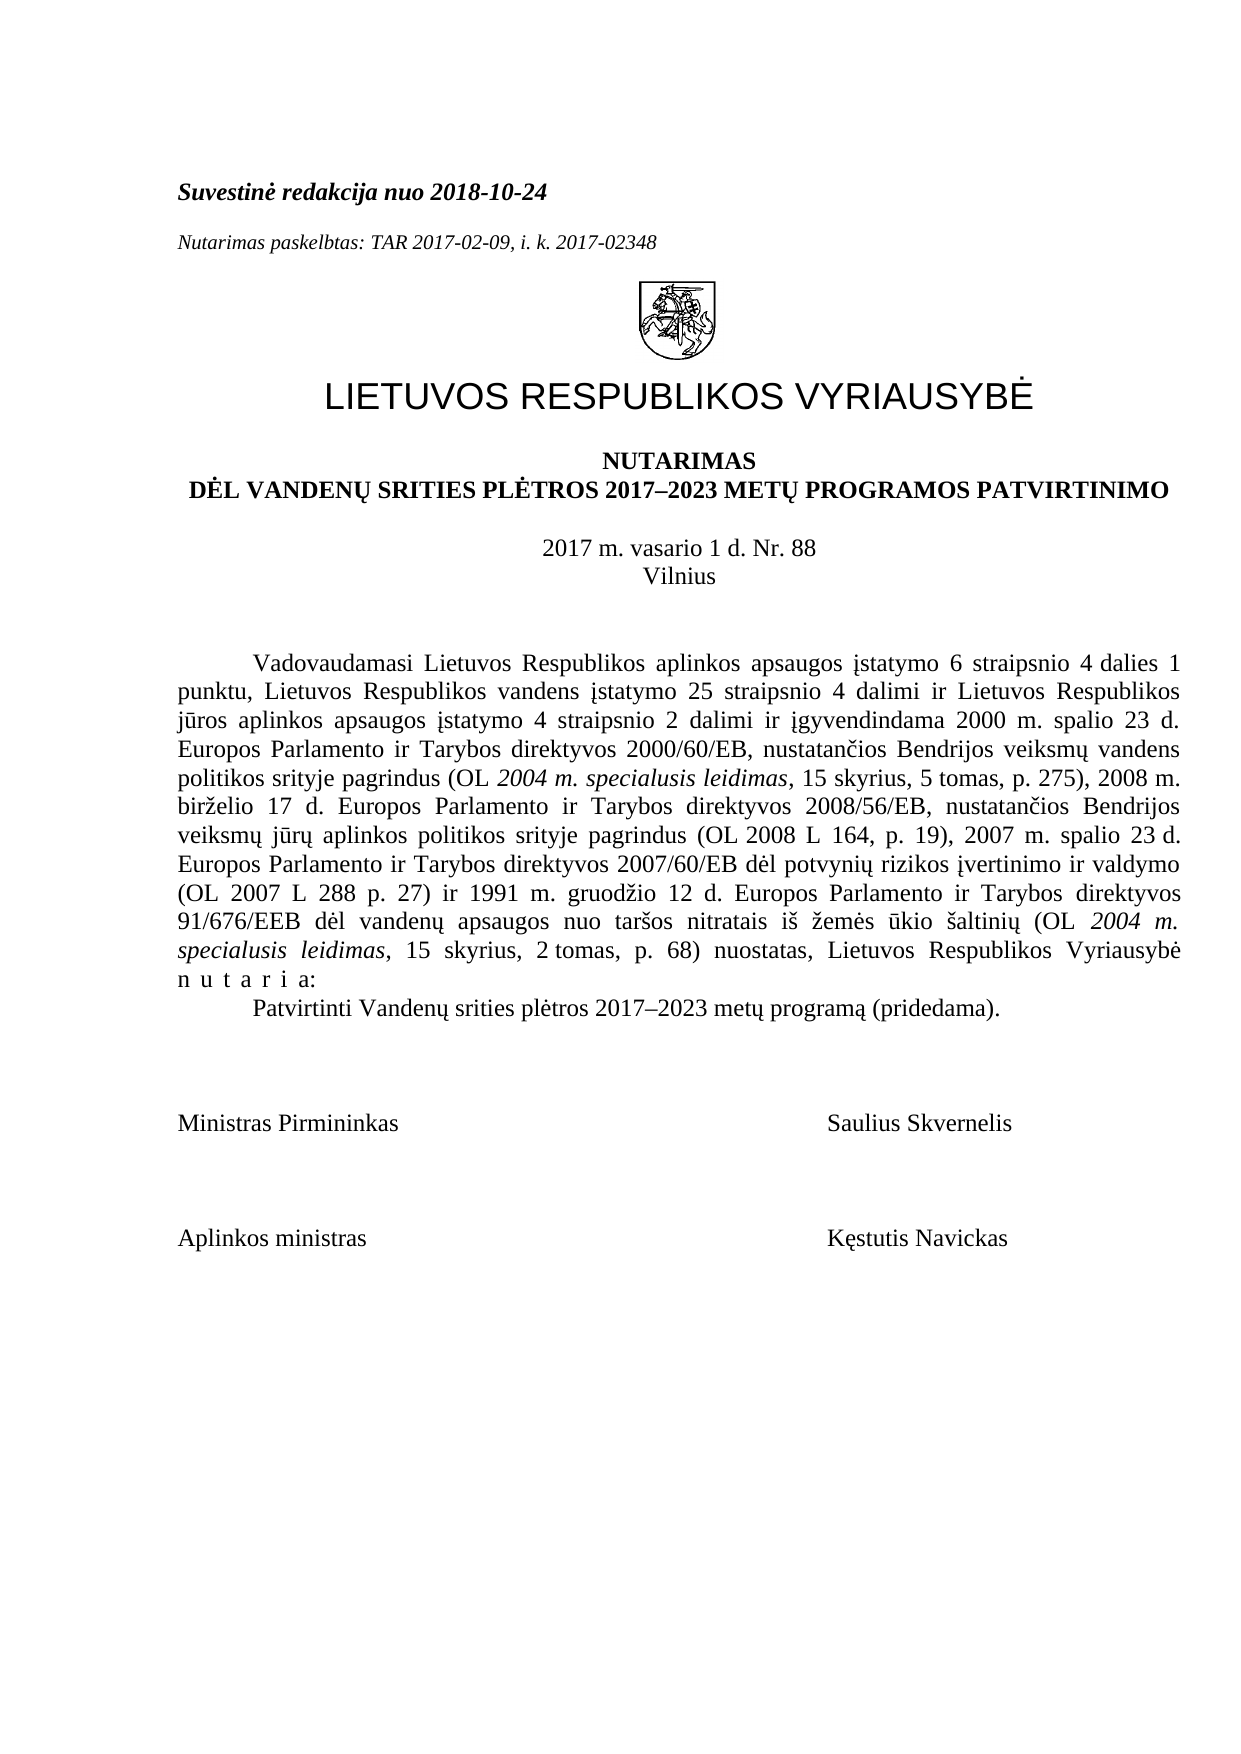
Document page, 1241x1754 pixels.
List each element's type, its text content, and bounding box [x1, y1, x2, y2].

text Ministras Pirmininkas Saulius Skvernelis [177, 1108, 1181, 1136]
text nutarimas [177, 446, 1181, 475]
text DĖL VANDENŲ SRITIES PLĖTROS 2017–2023 METŲ PROGRAMOS PATVIRTINIMO [177, 475, 1181, 504]
text Vadovaudamasi Lietuvos Respublikos aplinkos apsaugos įstatymo 6 straipsnio 4 dalies 1 punktu, Lietuvos Respublikos vandens įstatymo 25 straipsnio 4 dalimi ir Lietuvos Respublikos jūros aplinkos apsaugos įstatymo 4 straipsnio 2 dalimi ir įgyvendindama 2000 m. spalio 23 d. Europos Parlamento ir Tarybos direktyvos 2000/60/EB, nustatančios Bendrijos veiksmų vandens politikos srityje pagrindus (OL 2004 m. specialusis leidimas, 15 skyrius, 5 tomas, p. 275), 2008 m. birželio 17 d. Europos Parlamento ir Tarybos direktyvos 2008/56/EB, nustatančios Bendrijos veiksmų jūrų aplinkos politikos srityje pagrindus (OL 2008 L 164, p. 19), 2007 m. spalio 23 d. Europos Parlamento ir Tarybos direktyvos 2007/60/EB dėl potvynių rizikos įvertinimo ir valdymo (OL 2007 L 288 p. 27) ir 1991 m. gruodžio 12 d. Europos Parlamento ir Tarybos direktyvos 91/676/EEB dėl vandenų apsaugos nuo taršos nitratais iš žemės ūkio šaltinių (OL 2004 m. specialusis leidimas, 15 skyrius, 2 tomas, p. 68) nuostatas, Lietuvos Respublikos Vyriausybė nutaria: [177, 648, 1181, 993]
text Suvestinė redakcija nuo 2018-10-24 [177, 177, 1181, 206]
text Aplinkos ministras Kęstutis Navickas [177, 1223, 1181, 1251]
text 2017 m. vasario 1 d. Nr. 88 [177, 533, 1181, 561]
text Patvirtinti Vandenų srities plėtros 2017–2023 metų programą (pridedama). [177, 993, 1181, 1021]
text Nutarimas paskelbtas: TAR 2017-02-09, i. k. 2017-02348 [177, 230, 1181, 254]
text Lietuvos Respublikos Vyriausybė [177, 374, 1181, 418]
text Vilnius [177, 561, 1181, 590]
